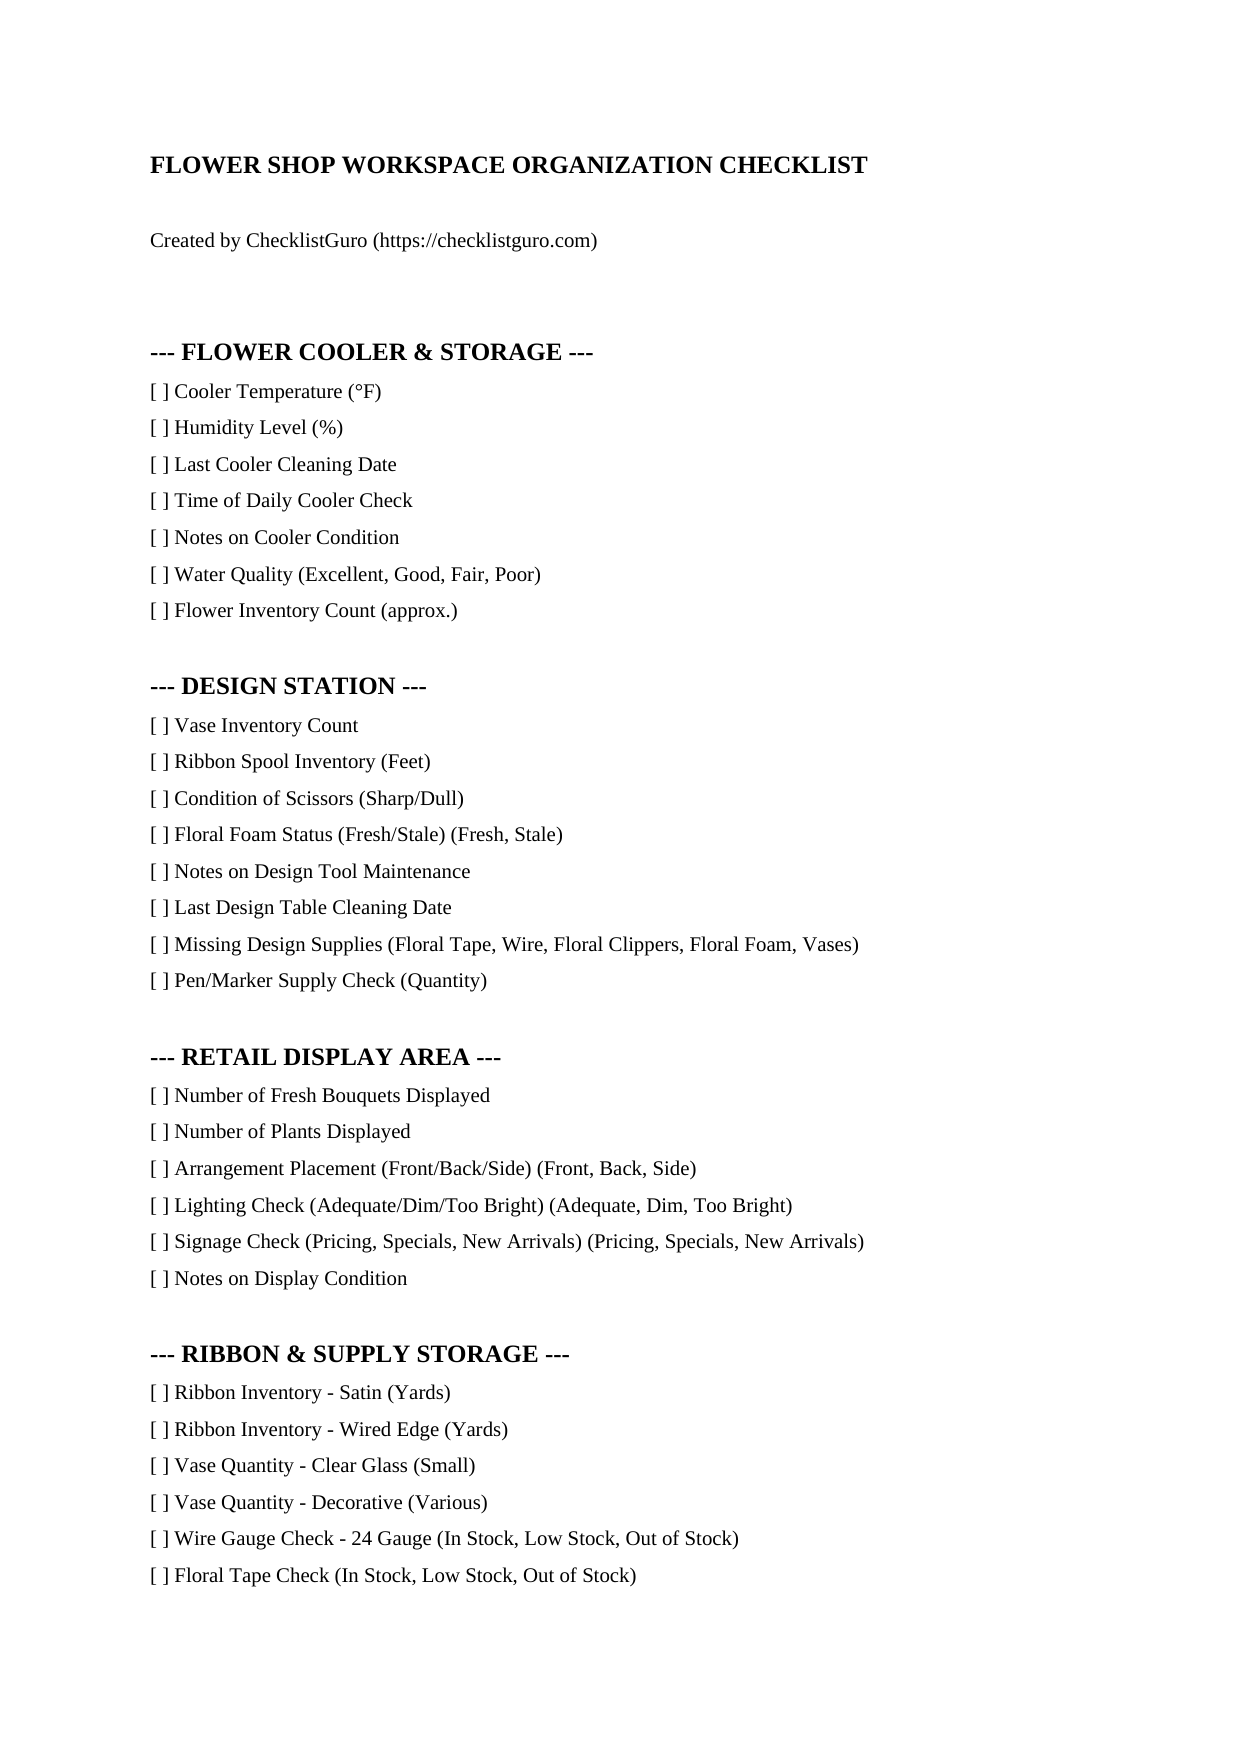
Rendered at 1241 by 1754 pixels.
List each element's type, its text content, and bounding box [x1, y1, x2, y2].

text --- RETAIL DISPLAY AREA --- [150, 1042, 1090, 1070]
text [ ] Humidity Level (%) [150, 415, 1090, 439]
text [ ] Last Cooler Cleaning Date [150, 452, 1090, 476]
text [ ] Ribbon Inventory - Wired Edge (Yards) [150, 1417, 1090, 1441]
text [ ] Number of Fresh Bouquets Displayed [150, 1083, 1090, 1107]
text [ ] Vase Quantity - Decorative (Various) [150, 1490, 1090, 1514]
text [ ] Number of Plants Displayed [150, 1119, 1090, 1143]
text [ ] Water Quality (Excellent, Good, Fair, Poor) [150, 562, 1090, 586]
text [ ] Time of Daily Cooler Check [150, 488, 1090, 512]
text FLOWER SHOP WORKSPACE ORGANIZATION CHECKLIST [150, 150, 1090, 179]
text --- FLOWER COOLER & STORAGE --- [150, 337, 1090, 366]
text --- RIBBON & SUPPLY STORAGE --- [150, 1339, 1090, 1367]
text [ ] Vase Inventory Count [150, 712, 1090, 737]
text [ ] Notes on Display Condition [150, 1266, 1090, 1290]
text [ ] Floral Foam Status (Fresh/Stale) (Fresh, Stale) [150, 822, 1090, 846]
text [ ] Pen/Marker Supply Check (Quantity) [150, 968, 1090, 992]
text [ ] Lighting Check (Adequate/Dim/Too Bright) (Adequate, Dim, Too Bright) [150, 1192, 1090, 1217]
text [ ] Flower Inventory Count (approx.) [150, 598, 1090, 622]
text Created by ChecklistGuro (https://checklistguro.com) [150, 228, 1090, 252]
text [ ] Missing Design Supplies (Floral Tape, Wire, Floral Clippers, Floral Foam, Vases) [150, 932, 1090, 956]
text [ ] Ribbon Inventory - Satin (Yards) [150, 1380, 1090, 1404]
text [ ] Ribbon Spool Inventory (Feet) [150, 749, 1090, 773]
text [ ] Condition of Scissors (Sharp/Dull) [150, 786, 1090, 810]
text [ ] Vase Quantity - Clear Glass (Small) [150, 1453, 1090, 1477]
text [ ] Floral Tape Check (In Stock, Low Stock, Out of Stock) [150, 1563, 1090, 1587]
text --- DESIGN STATION --- [150, 671, 1090, 700]
text [ ] Last Design Table Cleaning Date [150, 895, 1090, 919]
text [ ] Notes on Design Tool Maintenance [150, 859, 1090, 883]
text [ ] Wire Gauge Check - 24 Gauge (In Stock, Low Stock, Out of Stock) [150, 1526, 1090, 1550]
text [ ] Notes on Cooler Condition [150, 525, 1090, 549]
text [ ] Cooler Temperature (°F) [150, 379, 1090, 403]
text [ ] Arrangement Placement (Front/Back/Side) (Front, Back, Side) [150, 1156, 1090, 1180]
text [ ] Signage Check (Pricing, Specials, New Arrivals) (Pricing, Specials, New Arrivals) [150, 1229, 1090, 1253]
